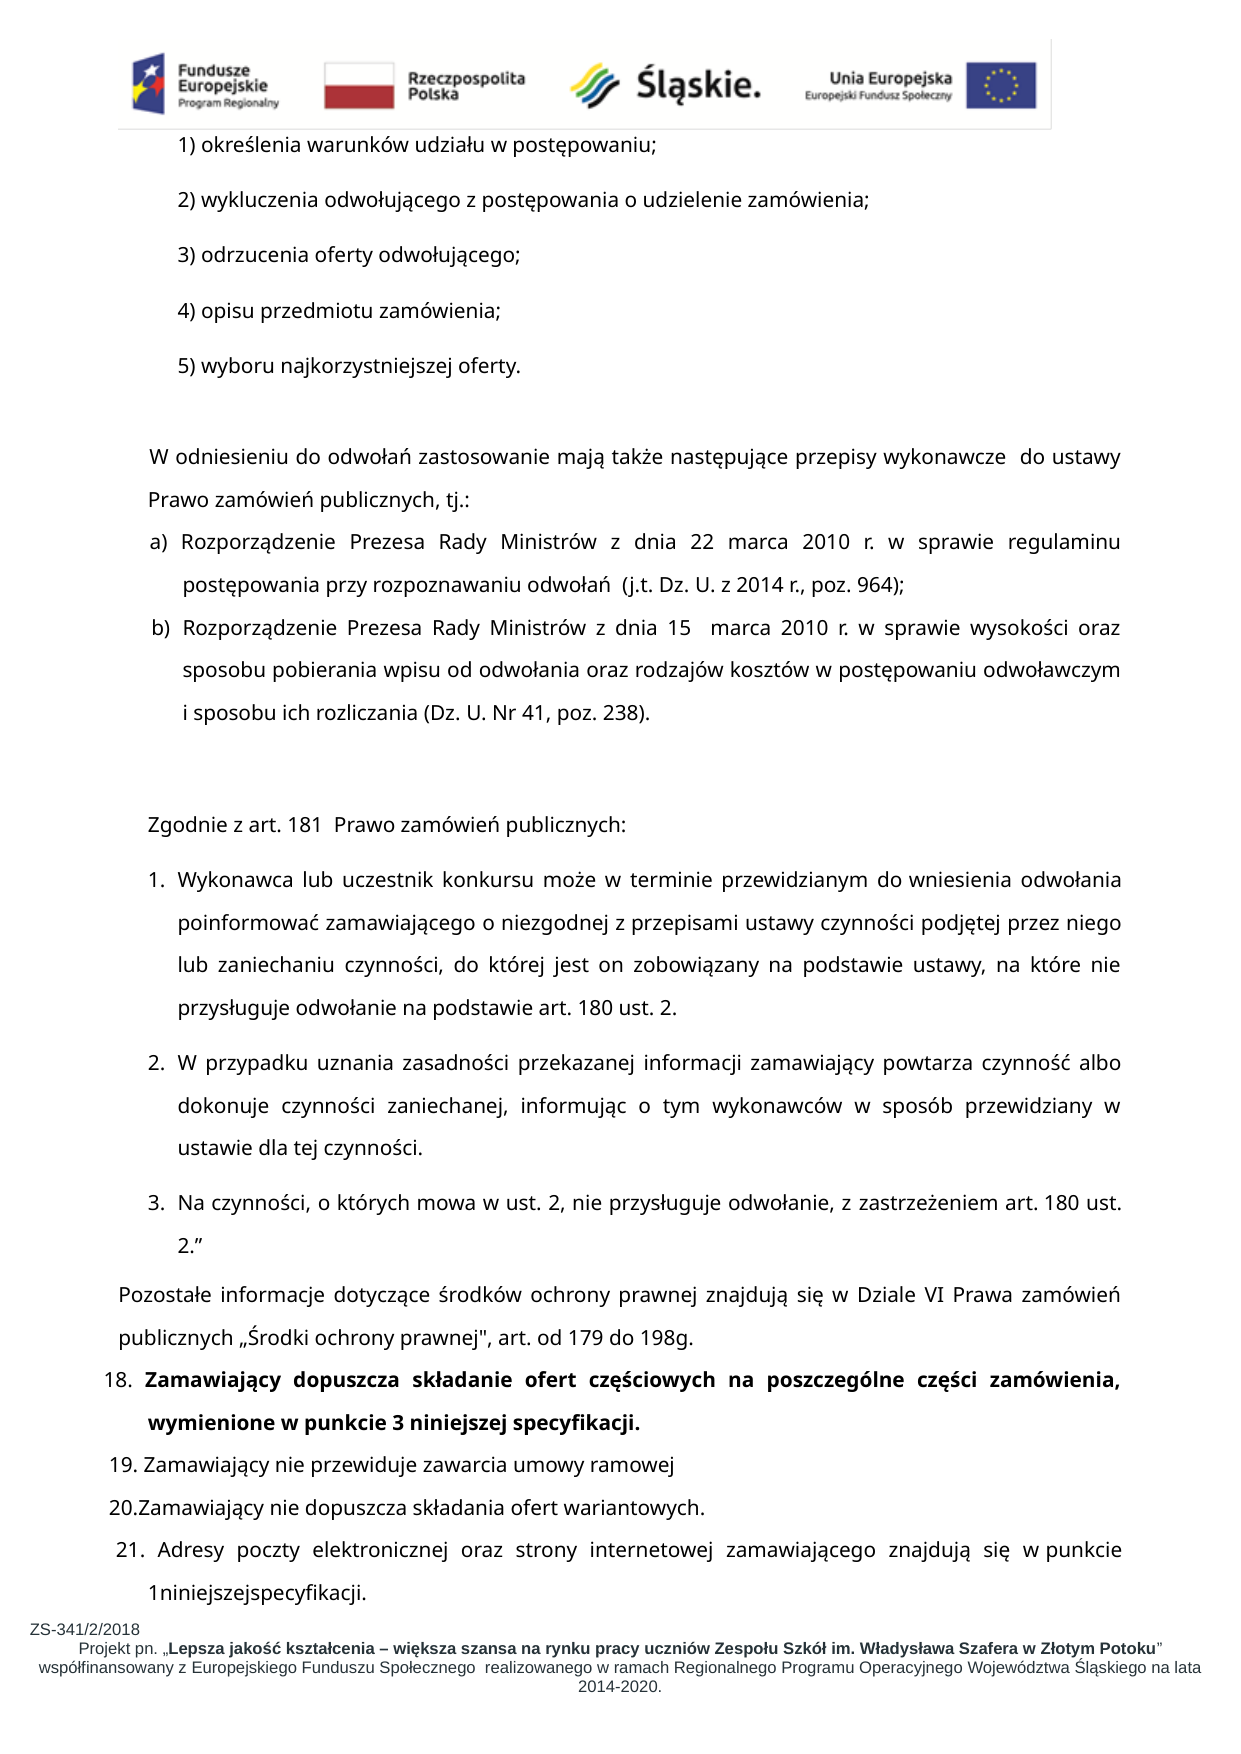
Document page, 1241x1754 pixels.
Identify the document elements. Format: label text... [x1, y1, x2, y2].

text 18. Zamawiający dopuszcza składanie ofert częściowych na poszczególne części zamówienia, wymienione w punkcie 3 niniejszej specyfikacji. [103, 1365, 1122, 1436]
text 20.Zamawiający nie dopuszcza składania ofert wariantowych. [103, 1493, 1122, 1521]
text 19. Zamawiający nie przewiduje zawarcia umowy ramowej [103, 1450, 1122, 1479]
text b) Rozporządzenie Prezesa Rady Ministrów z dnia 15 marca 2010 r. w sprawie wysokości oraz sposobu pobierania wpisu od odwołania oraz rodzajów kosztów w postępowaniu odwoławczym i sposobu ich rozliczania (Dz. U. Nr 41, poz. 238). [151, 613, 1122, 726]
text Pozostałe informacje dotyczące środków ochrony prawnej znajdują się w Dziale VI Prawa zamówień publicznych „Środki ochrony prawnej", art. od 179 do 198g. [118, 1280, 1122, 1351]
text a) Rozporządzenie Prezesa Rady Ministrów z dnia 22 marca 2010 r. w sprawie regulaminu postępowania przy rozpoznawaniu odwołań (j.t. Dz. U. z 2014 r., poz. 964); [149, 527, 1122, 598]
text 2. W przypadku uznania zasadności przekazanej informacji zamawiający powtarza czynność albo dokonuje czynności zaniechanej, informując o tym wykonawców w sposób przewidziany w ustawie dla tej czynności. [148, 1048, 1122, 1162]
text W odniesieniu do odwołań zastosowanie mają także następujące przepisy wykonawcze do ustawy Prawo zamówień publicznych, tj.: [148, 442, 1122, 513]
text 21. Adresy poczty elektronicznej oraz strony internetowej zamawiającego znajdują się w punkcie 1niniejszejspecyfikacji. [103, 1536, 1122, 1607]
text 1) określenia warunków udziału w postępowaniu; [177, 130, 1122, 159]
text 5) wyboru najkorzystniejszej oferty. [177, 351, 1122, 379]
text 4) opisu przedmiotu zamówienia; [177, 296, 1122, 324]
text Zgodnie z art. 181 Prawo zamówień publicznych: [148, 810, 1122, 839]
text 3. Na czynności, o których mowa w ust. 2, nie przysługuje odwołanie, z zastrzeżeniem art. 180 ust. 2.” [148, 1188, 1122, 1259]
text 3) odrzucenia oferty odwołującego; [177, 241, 1122, 269]
text 1. Wykonawca lub uczestnik konkursu może w terminie przewidzianym do wniesienia odwołania poinformować zamawiającego o niezgodnej z przepisami ustawy czynności podjętej przez niego lub zaniechaniu czynności, do której jest on zobowiązany na podstawie ustawy, na które nie przysługuje odwołanie na podstawie art. 180 ust. 2. [148, 865, 1122, 1022]
text 2) wykluczenia odwołującego z postępowania o udzielenie zamówienia; [177, 186, 1122, 214]
